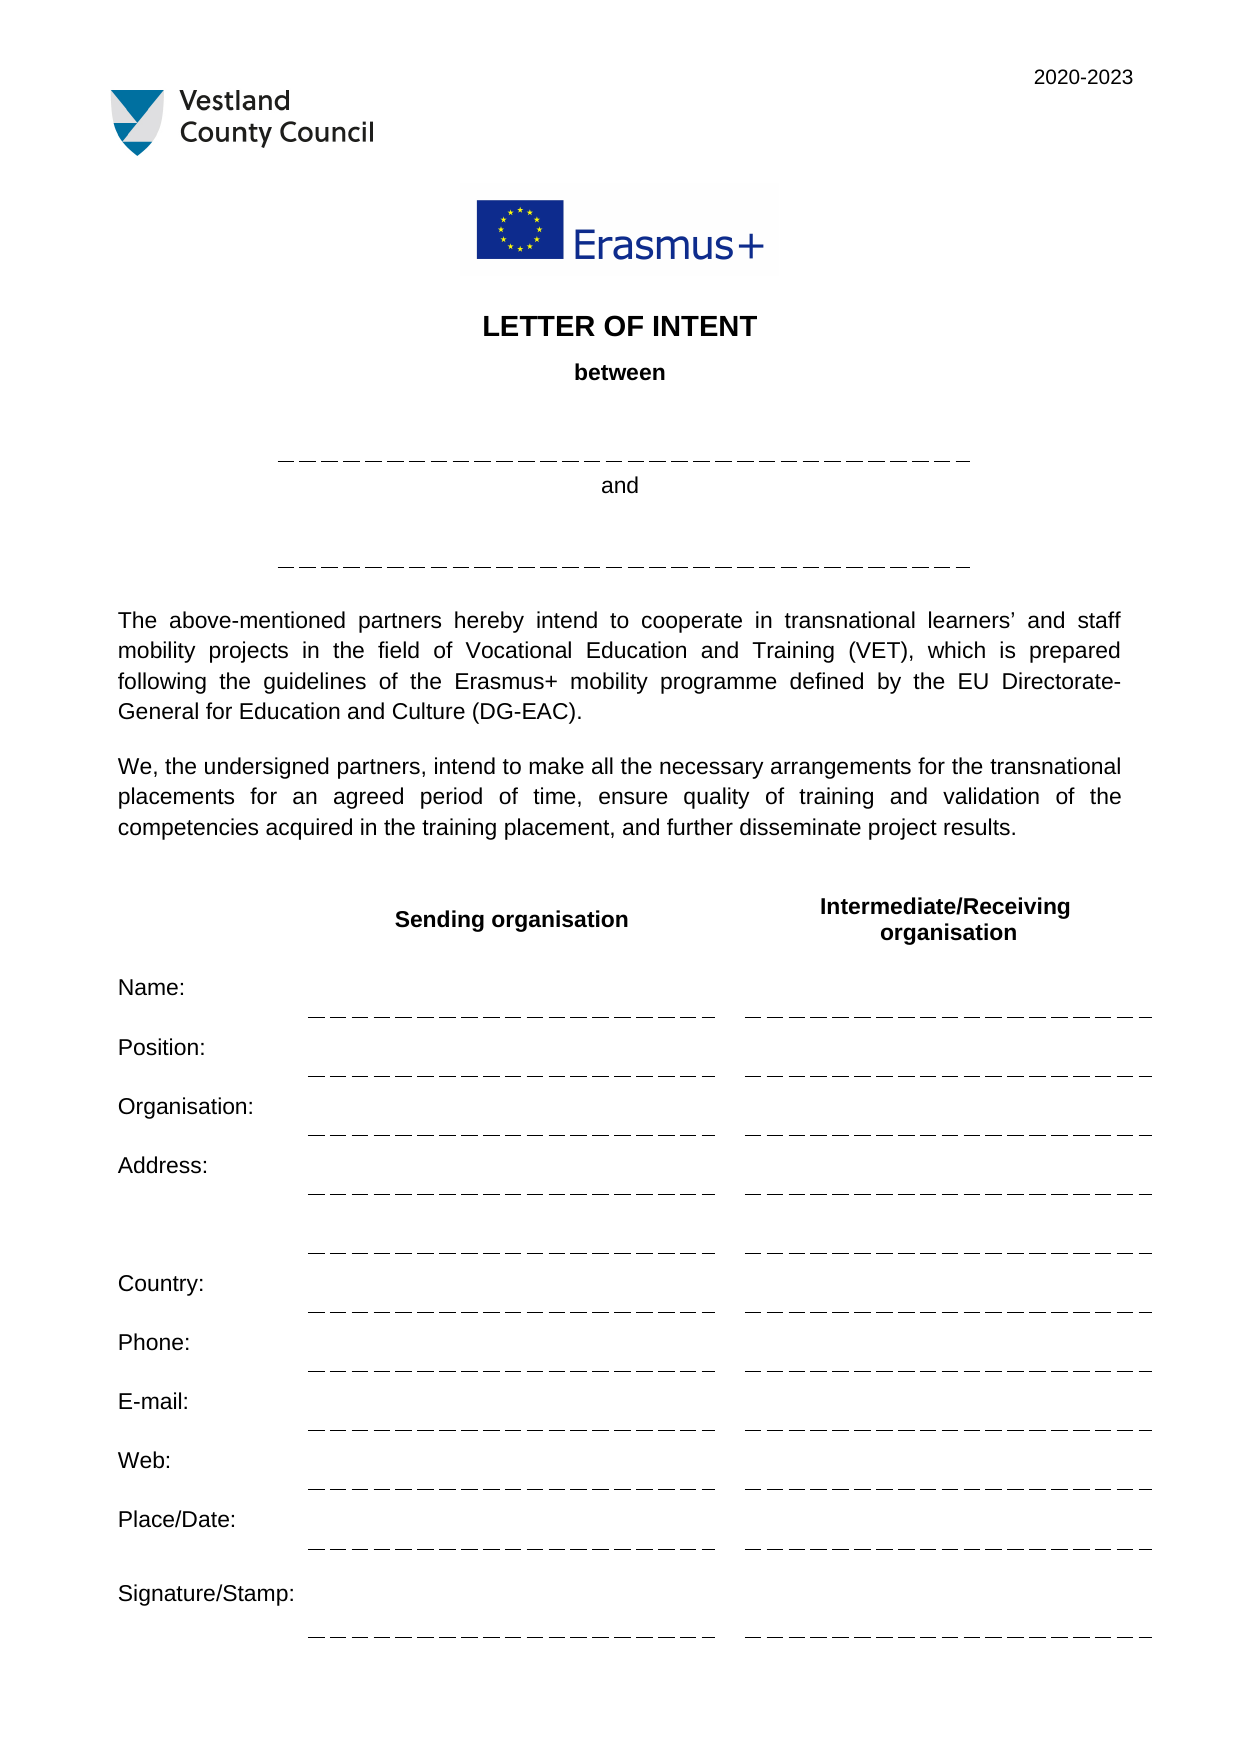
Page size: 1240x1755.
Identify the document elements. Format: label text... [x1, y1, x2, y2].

table_cell [715, 1017, 745, 1076]
table_header [780, 184, 1133, 276]
table_cell and [106, 461, 1133, 508]
table_header [106, 880, 308, 958]
table_cell [745, 1017, 1152, 1076]
table_cell [970, 508, 1133, 567]
table_cell [308, 958, 715, 1017]
table_header The above-mentioned partners hereby intend to cooperate in transnational learners’ and staff mobility projects in the field of Vocational Education and Training (VET), which is prepared following the guidelines of the Erasmus+ mobility programme defined by the EU Directorate-General for Education and Culture (DG-EAC). We, the undersigned partners, intend to make all the necessary arrangements for the transnational placements for an agreed period of time, ensure quality of training and validation of the competencies acquired in the training placement, and further disseminate project results. [106, 595, 1133, 856]
table_cell [308, 1194, 715, 1253]
table_cell [715, 1253, 745, 1312]
table_cell [715, 1489, 745, 1548]
table_cell [106, 508, 277, 567]
table_cell [715, 1549, 745, 1637]
table_cell [745, 1371, 1152, 1430]
table_cell Country: [106, 1253, 308, 1312]
table_cell [745, 958, 1152, 1017]
table_cell Signature/Stamp: [106, 1549, 308, 1637]
table_cell [745, 1135, 1152, 1194]
table_cell [308, 1489, 715, 1548]
table_cell [715, 1135, 745, 1194]
table_header Intermediate/Receiving organisation [745, 880, 1152, 958]
table_cell [308, 1549, 715, 1637]
table_cell Address: [106, 1135, 308, 1194]
table_cell [715, 1430, 745, 1489]
table_header Sending organisation [308, 880, 715, 958]
table_cell [715, 1371, 745, 1430]
table_cell [308, 1135, 715, 1194]
table_header [715, 880, 745, 958]
table_cell Web: [106, 1430, 308, 1489]
table_cell [970, 402, 1133, 461]
table_cell [745, 1253, 1152, 1312]
table_cell [745, 1430, 1152, 1489]
table_cell Organisation: [106, 1076, 308, 1135]
table_cell [308, 1312, 715, 1371]
table_cell Position: [106, 1017, 308, 1076]
table_cell [308, 1253, 715, 1312]
table_cell [308, 1017, 715, 1076]
table_cell [278, 402, 970, 461]
table_cell [715, 1076, 745, 1135]
table_cell [745, 1076, 1152, 1135]
table_cell E-mail: [106, 1371, 308, 1430]
table_cell Phone: [106, 1312, 308, 1371]
table_cell between [106, 343, 1133, 402]
table_cell [106, 402, 277, 461]
table_cell [308, 1076, 715, 1135]
table_cell LETTER OF INTENT [106, 276, 1133, 343]
table_cell [715, 1194, 745, 1253]
table_header [106, 184, 460, 276]
table_cell [715, 958, 745, 1017]
table_cell [715, 1312, 745, 1371]
table_cell [745, 1194, 1152, 1253]
table_cell [308, 1430, 715, 1489]
table_cell [278, 508, 970, 567]
table_cell [106, 1194, 308, 1253]
table_cell [745, 1489, 1152, 1548]
table_cell Name: [106, 958, 308, 1017]
table_cell [745, 1549, 1152, 1637]
table_cell [308, 1371, 715, 1430]
table_cell [745, 1312, 1152, 1371]
table_cell Place/Date: [106, 1489, 308, 1548]
